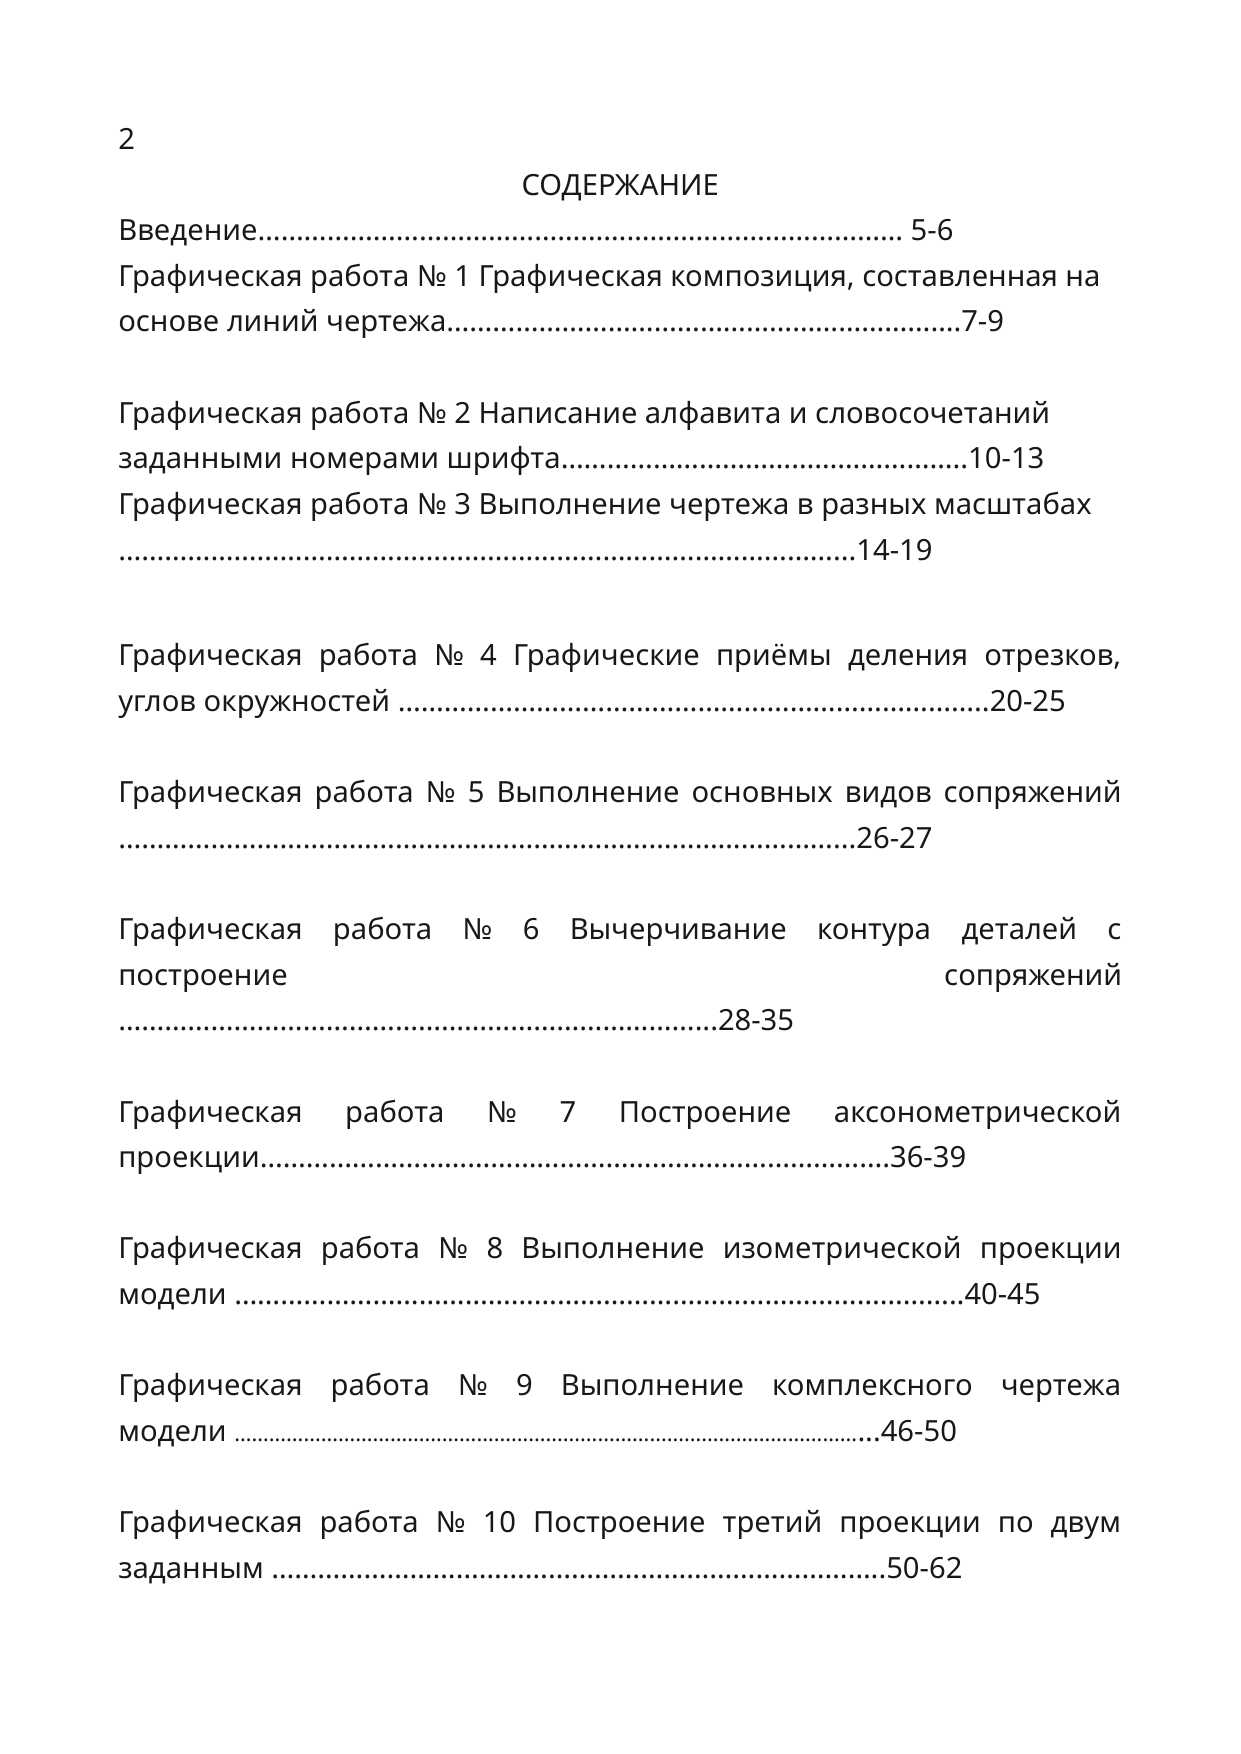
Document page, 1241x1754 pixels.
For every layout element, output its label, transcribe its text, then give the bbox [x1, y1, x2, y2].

text Графическая работа № 9 Выполнение комплексного чертежа модели ………………………………………………………………………………………………...46-50 [118, 1364, 1122, 1450]
text 2 [118, 118, 1122, 158]
text Графическая работа № 10 Построение третий проекции по двум заданным ……………………………………………………………………..50-62 [118, 1501, 1122, 1587]
text Введение………………………………………………………………………… 5-6 [118, 209, 1122, 249]
text Графическая работа № 2 Написание алфавита и словосочетаний заданными номерами шрифта……………………………………………..10-13 [118, 392, 1122, 477]
text Графическая работа № 8 Выполнение изометрической проекции модели …………………………………………………………………………………..40-45 [118, 1228, 1122, 1313]
text Графическая работа № 5 Выполнение основных видов сопряжений …………………………………………………………………………………...26-27 [118, 771, 1122, 857]
text Графическая работа № 1 Графическая композиция, составленная на основе линий чертежа………………………………………………………….7-9 [118, 255, 1122, 340]
text Графическая работа № 4 Графические приёмы деления отрезков, углов окружностей …………………………………………………………………..20-25 [118, 634, 1122, 720]
text Графическая работа № 6 Вычерчивание контура деталей с построение сопряжений …………………………………………………………………...28-35 [118, 908, 1122, 1039]
text Графическая работа № 3 Выполнение чертежа в разных масштабах …………………………………………………………………………………...14-19 [118, 483, 1122, 568]
text СОДЕРЖАНИЕ [118, 164, 1122, 203]
text Графическая работа № 7 Построение аксонометрической проекции……………………………………………………………………….36-39 [118, 1091, 1122, 1176]
